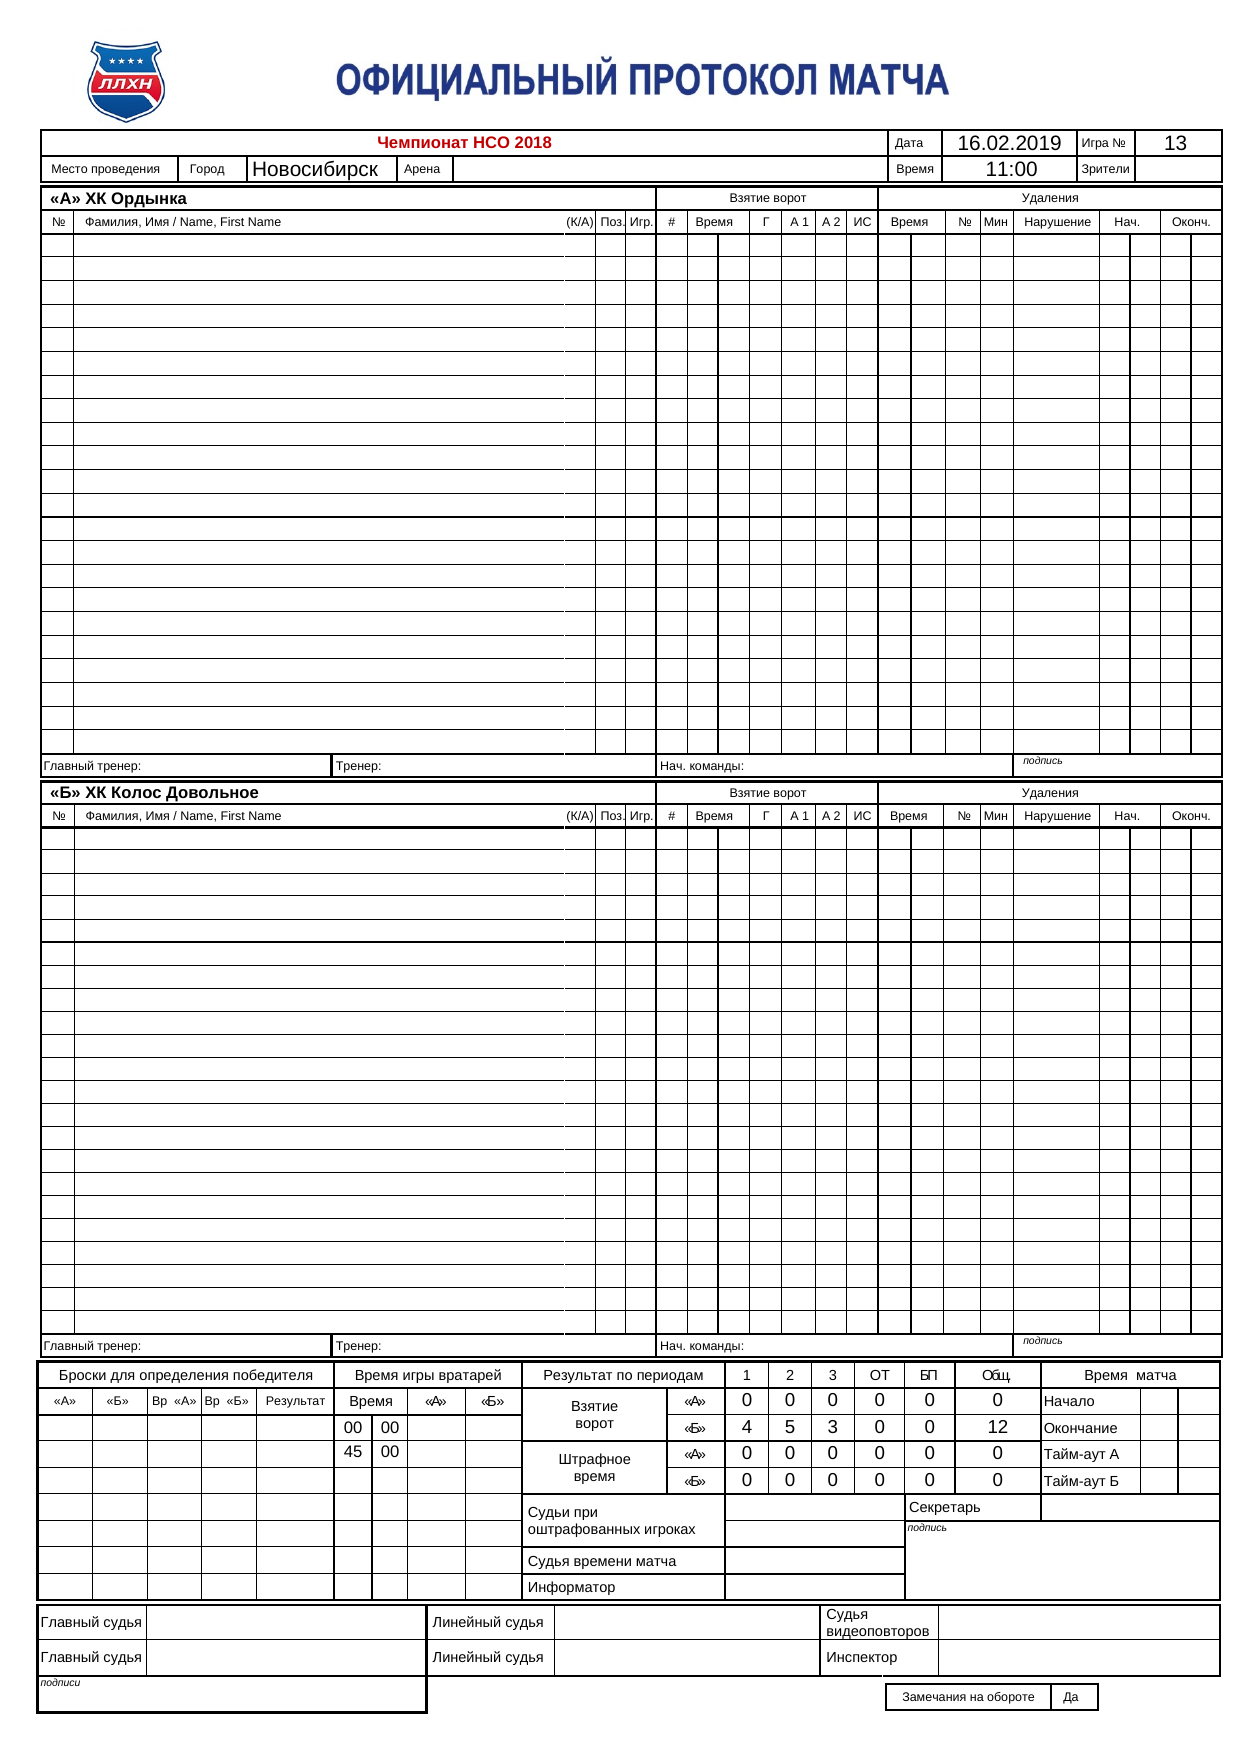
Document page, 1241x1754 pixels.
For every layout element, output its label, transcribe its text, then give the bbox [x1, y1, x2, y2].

table_cell [879, 376, 910, 398]
table_cell [847, 1242, 877, 1264]
table_cell [1100, 518, 1129, 540]
table_cell [565, 423, 595, 445]
table_cell [1131, 730, 1160, 753]
table_cell [408, 1547, 465, 1573]
table_cell [657, 1081, 687, 1103]
table_cell [1099, 1682, 1220, 1711]
table_cell [688, 565, 717, 587]
table_cell [466, 1574, 521, 1599]
table_cell № [944, 805, 980, 826]
table_cell [373, 1521, 407, 1546]
table_cell [1131, 1173, 1160, 1195]
table_cell [1141, 1441, 1177, 1467]
table_cell [912, 376, 945, 398]
table_cell [596, 352, 625, 374]
table_cell [1131, 305, 1160, 327]
table_cell [782, 541, 815, 564]
table_cell [944, 1311, 980, 1333]
table_cell [946, 683, 980, 706]
table_cell [981, 1058, 1013, 1079]
table_cell подпись [906, 1522, 1219, 1599]
table_cell [1131, 470, 1160, 493]
table_cell [657, 1150, 687, 1172]
table_cell [1014, 829, 1099, 849]
table_cell [148, 1547, 201, 1573]
table_cell [1161, 257, 1190, 280]
table_cell [912, 328, 945, 351]
table_cell [879, 588, 910, 611]
table_cell [688, 1127, 717, 1149]
table_header «А» ХК Ордынка [42, 188, 655, 209]
table_cell [944, 1219, 980, 1241]
table_cell [1014, 257, 1099, 280]
table_cell [912, 305, 945, 327]
table_cell [719, 1288, 749, 1310]
table_cell Нач. команды: [657, 1335, 1012, 1356]
table_cell [1100, 1311, 1129, 1333]
table_cell [688, 1311, 717, 1333]
table_cell [74, 541, 564, 564]
table_cell [719, 920, 749, 941]
table_cell [879, 966, 910, 987]
table_cell [944, 1012, 980, 1033]
table_cell [688, 1219, 717, 1241]
table_cell [944, 1150, 980, 1172]
table_cell [408, 1521, 465, 1546]
table_cell [257, 1547, 333, 1573]
table_cell [912, 1127, 943, 1149]
table_cell [39, 1494, 92, 1520]
table_cell [1014, 305, 1099, 327]
table_cell [750, 1265, 781, 1287]
table_cell [596, 399, 625, 422]
table_cell [981, 896, 1013, 918]
table_cell [719, 1173, 749, 1195]
table_cell [688, 1035, 717, 1057]
table_cell [879, 1196, 910, 1218]
table_cell [912, 943, 943, 964]
table_cell [719, 1035, 749, 1057]
table_cell [466, 1416, 521, 1440]
table_cell [657, 966, 687, 987]
table_cell [912, 257, 945, 280]
table_cell [626, 1219, 655, 1241]
table_cell [688, 1081, 717, 1103]
table_cell [1014, 518, 1099, 540]
table_cell [816, 989, 846, 1011]
table_cell [42, 588, 73, 611]
table_cell [657, 636, 687, 658]
table_cell [626, 1012, 655, 1033]
table_cell [944, 1035, 980, 1057]
table_cell [750, 494, 781, 516]
table_cell [1161, 1242, 1190, 1264]
table_cell Главный судья [39, 1640, 146, 1675]
table_cell [719, 730, 749, 753]
table_header 3 [812, 1363, 854, 1387]
table_cell [657, 518, 687, 540]
table_cell [657, 446, 687, 469]
table_cell [657, 874, 687, 895]
picture [5, 28, 1179, 129]
table_cell [688, 328, 717, 351]
table_cell [74, 636, 564, 658]
table_cell [1014, 1012, 1099, 1033]
table_cell [879, 565, 910, 587]
table_cell [782, 1012, 815, 1033]
table_cell [42, 446, 73, 469]
table_cell [847, 943, 877, 964]
table_cell [596, 1127, 625, 1149]
table_cell [42, 1173, 74, 1195]
table_cell [688, 612, 717, 634]
table_cell Нач. [1100, 211, 1160, 233]
table_cell [879, 235, 910, 256]
table_cell [1179, 1441, 1219, 1467]
table_cell [1192, 920, 1221, 941]
table_cell [42, 659, 73, 682]
table_cell [782, 518, 815, 540]
table_cell [626, 352, 655, 374]
table_cell [944, 1173, 980, 1195]
table_header Время игры вратарей [335, 1363, 521, 1387]
table_cell [981, 565, 1013, 587]
table_cell Г [750, 805, 781, 826]
table_cell [944, 1265, 980, 1287]
table_cell [202, 1468, 256, 1493]
table_cell [93, 1547, 147, 1573]
table_cell [626, 943, 655, 964]
table_cell подпись [1014, 1335, 1221, 1356]
table_cell [782, 943, 815, 964]
table_cell [688, 1058, 717, 1079]
table_cell [1161, 376, 1190, 398]
table_cell [816, 1150, 846, 1172]
table_cell [719, 612, 749, 634]
table_cell [816, 730, 846, 753]
table_cell [1100, 565, 1129, 587]
table_cell [1100, 423, 1129, 445]
table_cell Линейный судья [428, 1606, 554, 1639]
table_cell [39, 1441, 92, 1467]
table_header «Б» ХК Колос Довольное [42, 783, 655, 803]
table_cell [944, 829, 980, 849]
table_cell [148, 1574, 201, 1599]
table_cell [750, 1173, 781, 1195]
table_cell [981, 1035, 1013, 1057]
table_cell [1014, 1081, 1099, 1103]
table_cell [657, 423, 687, 445]
table_cell [39, 1521, 92, 1546]
table_cell [1100, 920, 1129, 941]
table_cell [335, 1521, 371, 1546]
table_cell [750, 541, 781, 564]
table_cell [565, 541, 595, 564]
table_cell [148, 1441, 201, 1467]
table_cell [626, 1196, 655, 1218]
table_cell [657, 376, 687, 398]
table_cell [565, 730, 595, 753]
table_cell [847, 612, 877, 634]
table_cell [257, 1494, 333, 1520]
table_cell [657, 943, 687, 964]
table_cell [847, 966, 877, 987]
table_cell [1131, 612, 1160, 634]
table_cell [719, 1196, 749, 1218]
table_cell [750, 446, 781, 469]
table_cell [879, 612, 910, 634]
table_cell Судья времени матча [523, 1548, 724, 1573]
table_cell [879, 446, 910, 469]
table_cell [816, 1173, 846, 1195]
table_cell [847, 829, 877, 849]
table_cell [565, 707, 595, 729]
table_cell [1100, 352, 1129, 374]
table_cell [782, 636, 815, 658]
table_cell [596, 1288, 625, 1310]
table_cell [981, 281, 1013, 303]
table_cell [912, 730, 945, 753]
table_cell Оконч. [1161, 211, 1221, 233]
table_cell [782, 1127, 815, 1149]
table_cell Нач. [1100, 805, 1160, 826]
table_cell Время [335, 1389, 407, 1413]
table_header 2 [769, 1363, 811, 1387]
table_cell [981, 850, 1013, 872]
table_cell [946, 352, 980, 374]
table_cell [816, 966, 846, 987]
table_cell [657, 612, 687, 634]
table_header Удаления [879, 783, 1221, 803]
table_cell 0 [726, 1442, 768, 1467]
table_cell [719, 257, 749, 280]
table_cell [1131, 281, 1160, 303]
table_cell [1161, 1127, 1190, 1149]
table_cell [719, 399, 749, 422]
table_cell [981, 659, 1013, 682]
table_cell [816, 829, 846, 849]
table_header 1 [726, 1363, 768, 1387]
table_cell [454, 157, 887, 181]
table_cell [1131, 896, 1160, 918]
table_cell [596, 920, 625, 941]
table_cell [626, 1127, 655, 1149]
table_cell [565, 612, 595, 634]
table_cell [626, 1104, 655, 1126]
table_cell [596, 707, 625, 729]
table_cell [847, 518, 877, 540]
table_cell [1100, 494, 1129, 516]
table_cell [626, 874, 655, 895]
table_cell [688, 1173, 717, 1195]
table_cell [879, 1058, 910, 1079]
table_cell [879, 328, 910, 351]
table_cell 0 [726, 1468, 768, 1493]
table_cell [657, 1311, 687, 1333]
table_cell [1131, 352, 1160, 374]
table_cell [847, 636, 877, 658]
table_cell [981, 305, 1013, 327]
table_cell [981, 1219, 1013, 1241]
table_cell [657, 989, 687, 1011]
table_cell [816, 1219, 846, 1241]
table_cell [782, 328, 815, 351]
table_cell [565, 829, 595, 849]
table_cell [626, 1265, 655, 1287]
table_cell [719, 376, 749, 398]
table_cell [816, 376, 846, 398]
table_cell [981, 1242, 1013, 1264]
table_cell [1192, 1173, 1221, 1195]
table_cell [1192, 943, 1221, 964]
table_cell [816, 541, 846, 564]
table_cell [1014, 1219, 1099, 1241]
table_cell [847, 423, 877, 445]
table_cell [688, 1288, 717, 1310]
table_cell [1161, 446, 1190, 469]
table_cell [688, 399, 717, 422]
table_cell Судья видеоповторов [821, 1606, 938, 1639]
table_cell [847, 989, 877, 1011]
table_cell Нарушение [1014, 211, 1099, 233]
table_cell 45 [335, 1441, 371, 1467]
table_cell [1192, 235, 1221, 256]
table_cell [912, 707, 945, 729]
table_cell [1192, 1288, 1221, 1310]
table_cell [1141, 1389, 1177, 1413]
table_cell [1100, 1288, 1129, 1310]
table_cell Фамилия, Имя / Name, First Name [75, 805, 565, 826]
table_cell [719, 352, 749, 374]
table_cell [688, 1150, 717, 1172]
table_cell [1161, 707, 1190, 729]
table_header Игра № [1078, 131, 1134, 155]
table_cell [719, 989, 749, 1011]
table_cell [657, 659, 687, 682]
table_cell [750, 850, 781, 872]
table_cell [946, 423, 980, 445]
table_cell «А» [668, 1442, 724, 1467]
table_cell Тренер: [333, 755, 655, 776]
table_cell [912, 966, 943, 987]
table_cell [847, 328, 877, 351]
table_cell [1192, 470, 1221, 493]
table_cell 0 [769, 1442, 811, 1467]
table_cell [847, 541, 877, 564]
table_cell [1014, 1127, 1099, 1149]
table_cell [946, 328, 980, 351]
table_cell [1100, 989, 1129, 1011]
table_cell [750, 423, 781, 445]
table_cell [847, 850, 877, 872]
table_cell [75, 1081, 564, 1103]
table_cell [944, 1104, 980, 1126]
table_cell [944, 943, 980, 964]
table_cell [1192, 565, 1221, 587]
table_cell Игр. [626, 805, 655, 826]
table_cell «Б» [668, 1468, 724, 1493]
table_cell [879, 683, 910, 706]
table_cell [75, 896, 564, 918]
table_cell Вр «А» [148, 1389, 201, 1413]
table_cell [596, 1242, 625, 1264]
table_cell [719, 305, 749, 327]
table_cell [1192, 1150, 1221, 1172]
table_cell [626, 966, 655, 987]
table_cell [565, 518, 595, 540]
table_cell [847, 376, 877, 398]
table_cell [750, 1219, 781, 1241]
table_cell [726, 1495, 904, 1520]
table_cell [879, 1150, 910, 1172]
table_cell [847, 1081, 877, 1103]
table_cell [202, 1574, 256, 1599]
table_cell [750, 707, 781, 729]
table_cell [408, 1416, 465, 1440]
table_cell [626, 376, 655, 398]
table_cell [42, 328, 73, 351]
table_cell [1131, 1150, 1160, 1172]
table_cell [596, 1150, 625, 1172]
table_cell [1131, 1058, 1160, 1079]
table_cell [816, 1196, 846, 1218]
table_cell [912, 1196, 943, 1218]
table_cell [1131, 518, 1160, 540]
table_cell [944, 1242, 980, 1264]
table_cell [657, 1173, 687, 1195]
table_cell [565, 588, 595, 611]
table_cell Главный тренер: [42, 1335, 330, 1356]
table_cell [596, 1311, 625, 1333]
table_cell [1192, 541, 1221, 564]
table_cell [879, 494, 910, 516]
table_cell [1100, 659, 1129, 682]
table_cell [1100, 1081, 1129, 1103]
table_cell [1161, 281, 1190, 303]
table_cell [93, 1468, 147, 1493]
table_cell [1014, 399, 1099, 422]
table_cell [1014, 1058, 1099, 1079]
table_cell [42, 1288, 74, 1310]
table_cell [565, 1058, 595, 1079]
table_cell [1161, 1058, 1190, 1079]
table_cell [726, 1548, 904, 1573]
table_cell [750, 659, 781, 682]
table_cell [596, 1012, 625, 1033]
table_cell [816, 1242, 846, 1264]
table_cell [1161, 518, 1190, 540]
table_cell [946, 446, 980, 469]
table_cell [1192, 518, 1221, 540]
table_cell [912, 1242, 943, 1264]
table_cell [1131, 1104, 1160, 1126]
table_cell [1014, 565, 1099, 587]
table_cell [1100, 1219, 1129, 1241]
table_cell [782, 612, 815, 634]
table_cell [1100, 1012, 1129, 1033]
table_cell [75, 1311, 564, 1333]
table_cell [750, 1196, 781, 1218]
table_cell [657, 1288, 687, 1310]
table_cell [816, 305, 846, 327]
table_cell [565, 1311, 595, 1333]
table_cell [1042, 1495, 1219, 1520]
table_cell [75, 850, 564, 872]
table_cell [912, 659, 945, 682]
table_cell Окончание [1042, 1415, 1140, 1440]
table_cell [688, 1104, 717, 1126]
table_cell [1014, 1288, 1099, 1310]
table_cell [1161, 1104, 1190, 1126]
table_cell [688, 588, 717, 611]
table_cell [42, 470, 73, 493]
table_cell [657, 1196, 687, 1218]
table_cell [719, 494, 749, 516]
table_cell [688, 281, 717, 303]
table_cell [1131, 446, 1160, 469]
table_cell [626, 446, 655, 469]
table_cell [719, 683, 749, 706]
table_cell [981, 1127, 1013, 1149]
table_header Да [1052, 1685, 1097, 1709]
table_cell [912, 470, 945, 493]
table_cell [1100, 1265, 1129, 1287]
table_cell [750, 1288, 781, 1310]
table_cell [1131, 588, 1160, 611]
table_cell [879, 1081, 910, 1103]
table_cell [879, 896, 910, 918]
table_cell Арена [398, 157, 452, 181]
table_cell [596, 423, 625, 445]
table_cell [981, 257, 1013, 280]
table_cell [688, 943, 717, 964]
table_cell Результат [257, 1389, 333, 1413]
table_cell [1161, 896, 1190, 918]
table_cell [879, 707, 910, 729]
table_cell [75, 1012, 564, 1033]
table_cell [373, 1574, 407, 1599]
table_cell [42, 305, 73, 327]
table_cell [596, 896, 625, 918]
table_cell [1192, 446, 1221, 469]
table_cell [626, 494, 655, 516]
table_cell [750, 376, 781, 398]
table_cell [1161, 1288, 1190, 1310]
table_cell [816, 896, 846, 918]
table_cell [1192, 683, 1221, 706]
table_cell [565, 257, 595, 280]
table_cell [946, 659, 980, 682]
table_cell [750, 1081, 781, 1103]
table_cell [565, 1288, 595, 1310]
table_cell [981, 730, 1013, 753]
table_cell [626, 850, 655, 872]
table_cell [74, 518, 564, 540]
table_cell [565, 1081, 595, 1103]
table_cell [847, 896, 877, 918]
table_cell [944, 896, 980, 918]
table_cell [1014, 943, 1099, 964]
table_cell [1161, 494, 1190, 516]
table_cell [657, 1265, 687, 1287]
table_cell Время [889, 157, 941, 181]
table_cell [782, 565, 815, 587]
table_cell [1136, 157, 1221, 181]
table_cell [879, 920, 910, 941]
table_cell [626, 730, 655, 753]
table_cell [688, 494, 717, 516]
table_cell [981, 829, 1013, 849]
table_cell [847, 683, 877, 706]
table_cell [257, 1521, 333, 1546]
table_cell [596, 235, 625, 256]
table_cell [879, 1012, 910, 1033]
table_cell [42, 730, 73, 753]
table_cell [657, 305, 687, 327]
table_cell Нарушение [1014, 805, 1099, 826]
table_cell Секретарь [906, 1495, 1040, 1520]
table_cell [74, 707, 564, 729]
table_cell [335, 1547, 371, 1573]
table_cell [1100, 257, 1129, 280]
table_cell [626, 328, 655, 351]
table_cell [879, 518, 910, 540]
table_cell [657, 1242, 687, 1264]
table_cell [75, 1150, 564, 1172]
table_cell [1131, 683, 1160, 706]
table_cell [1131, 874, 1160, 895]
table_cell [879, 281, 910, 303]
table_cell [912, 1150, 943, 1172]
table_cell [912, 1035, 943, 1057]
table_header 16.02.2019 [943, 131, 1076, 155]
table_cell [719, 850, 749, 872]
table_cell [719, 1127, 749, 1149]
table_cell [626, 565, 655, 587]
table_cell [981, 707, 1013, 729]
table_cell [1131, 423, 1160, 445]
table_cell [816, 636, 846, 658]
table_cell [912, 850, 943, 872]
table_cell Взятие ворот [523, 1389, 666, 1440]
table_cell [944, 1127, 980, 1149]
table_cell [1192, 1035, 1221, 1057]
table_cell [202, 1494, 256, 1520]
table_cell [879, 1288, 910, 1310]
table_cell [944, 989, 980, 1011]
table_cell [719, 423, 749, 445]
table_cell [1014, 636, 1099, 658]
table_cell [565, 850, 595, 872]
table_cell [981, 1012, 1013, 1033]
table_cell [750, 518, 781, 540]
table_cell [1100, 446, 1129, 469]
table_cell [1014, 588, 1099, 611]
table_cell [981, 1173, 1013, 1195]
table_cell [1014, 1150, 1099, 1172]
table_header Замечания на обороте [887, 1685, 1050, 1709]
table_cell [565, 683, 595, 706]
table_cell [1192, 1196, 1221, 1218]
table_cell [1161, 1035, 1190, 1057]
table_cell [750, 1104, 781, 1126]
table_cell [912, 829, 943, 849]
table_cell [946, 235, 980, 256]
table_cell [42, 1058, 74, 1079]
table_cell [565, 1012, 595, 1033]
table_cell [847, 1265, 877, 1287]
table_header Удаления [879, 188, 1221, 209]
table_cell [816, 281, 846, 303]
table_cell [816, 659, 846, 682]
table_cell Игр. [626, 211, 655, 233]
table_cell [912, 518, 945, 540]
table_cell [257, 1574, 333, 1599]
table_cell [202, 1416, 256, 1440]
table_cell [74, 446, 564, 469]
table_cell [1131, 920, 1160, 941]
table_cell [879, 636, 910, 658]
table_cell [879, 423, 910, 445]
table_cell [75, 1288, 564, 1310]
table_cell [946, 588, 980, 611]
table_cell [1014, 235, 1099, 256]
table_cell [816, 1127, 846, 1149]
table_cell [1014, 470, 1099, 493]
table_cell [912, 494, 945, 516]
table_cell [565, 376, 595, 398]
table_cell Мин [981, 211, 1013, 233]
table_cell [688, 920, 717, 941]
table_cell [719, 966, 749, 987]
table_cell [719, 1265, 749, 1287]
table_cell [847, 874, 877, 895]
table_cell [847, 1173, 877, 1195]
table_cell подпись [1014, 755, 1221, 776]
table_cell [879, 659, 910, 682]
table_cell [782, 257, 815, 280]
table_cell [782, 1196, 815, 1218]
table_cell [782, 352, 815, 374]
table_cell [847, 1288, 877, 1310]
table_cell [782, 683, 815, 706]
table_cell [74, 565, 564, 587]
table_cell [782, 966, 815, 987]
table_cell [1100, 541, 1129, 564]
table_cell [946, 305, 980, 327]
table_cell Время [688, 805, 749, 826]
table_cell [565, 920, 595, 941]
table_cell [1192, 281, 1221, 303]
table_cell [596, 943, 625, 964]
table_cell [750, 399, 781, 422]
table_cell [408, 1494, 465, 1520]
table_cell [1131, 1265, 1160, 1287]
table_cell [719, 659, 749, 682]
table_cell [626, 470, 655, 493]
table_cell [879, 850, 910, 872]
table_cell [565, 1035, 595, 1057]
table_cell [1192, 423, 1221, 445]
table_cell [912, 920, 943, 941]
table_cell [626, 305, 655, 327]
table_cell [847, 305, 877, 327]
table_cell [42, 399, 73, 422]
table_cell [750, 730, 781, 753]
table_cell [1192, 494, 1221, 516]
table_cell [912, 281, 945, 303]
table_cell [657, 1104, 687, 1126]
table_cell [939, 1606, 1219, 1639]
table_cell [750, 588, 781, 611]
table_cell [719, 829, 749, 849]
table_cell [565, 1173, 595, 1195]
table_cell [596, 1173, 625, 1195]
table_cell [816, 588, 846, 611]
table_cell [74, 399, 564, 422]
table_cell [750, 1058, 781, 1079]
table_cell А 1 [782, 805, 815, 826]
table_cell [688, 683, 717, 706]
table_cell [1014, 1173, 1099, 1195]
table_cell Нач. команды: [657, 755, 1012, 776]
table_cell [596, 612, 625, 634]
table_cell [373, 1494, 407, 1520]
table_cell [879, 943, 910, 964]
table_cell [1161, 235, 1190, 256]
table_cell [596, 730, 625, 753]
table_cell Время [879, 211, 945, 233]
table_cell [565, 989, 595, 1011]
table_cell [981, 399, 1013, 422]
table_cell Главный тренер: [42, 755, 330, 776]
table_cell [626, 235, 655, 256]
table_cell [596, 470, 625, 493]
table_cell [1100, 1150, 1129, 1172]
table_cell [1100, 612, 1129, 634]
table_cell [1192, 1265, 1221, 1287]
table_cell [688, 659, 717, 682]
table_cell [946, 281, 980, 303]
table_cell [1014, 1265, 1099, 1287]
table_cell [847, 659, 877, 682]
table_cell [1131, 1127, 1160, 1149]
table_cell [782, 1242, 815, 1264]
table_cell [688, 352, 717, 374]
table_cell [565, 235, 595, 256]
table_cell [719, 281, 749, 303]
table_cell [74, 235, 564, 256]
table_cell [1131, 541, 1160, 564]
table_cell [596, 494, 625, 516]
table_cell [912, 235, 945, 256]
table_cell [1192, 1081, 1221, 1103]
table_cell [719, 541, 749, 564]
table_cell [946, 494, 980, 516]
table_cell 0 [855, 1415, 904, 1440]
table_cell [1161, 989, 1190, 1011]
table_cell [147, 1640, 425, 1675]
table_cell [75, 943, 564, 964]
table_cell [626, 612, 655, 634]
table_cell [688, 707, 717, 729]
table_cell [1161, 1196, 1190, 1218]
table_cell [1161, 423, 1190, 445]
table_cell [1014, 896, 1099, 918]
table_cell [688, 896, 717, 918]
table_cell Тайм-аут Б [1042, 1468, 1140, 1493]
table_cell [93, 1494, 147, 1520]
table_cell [42, 989, 74, 1011]
table_cell Оконч. [1161, 805, 1221, 826]
table_cell [74, 423, 564, 445]
table_cell № [42, 211, 73, 233]
table_cell [42, 281, 73, 303]
table_cell Мин [981, 805, 1013, 826]
table_cell [596, 683, 625, 706]
table_cell [626, 1288, 655, 1310]
table_cell [555, 1640, 819, 1675]
table_cell [816, 494, 846, 516]
table_cell [1100, 1035, 1129, 1057]
table_cell [750, 920, 781, 941]
table_cell [657, 1219, 687, 1241]
table_cell [657, 829, 687, 849]
table_cell А 2 [816, 805, 846, 826]
table_cell [565, 352, 595, 374]
table_cell [565, 565, 595, 587]
table_cell [657, 1058, 687, 1079]
table_cell подписи [39, 1677, 425, 1711]
table_cell [782, 399, 815, 422]
table_cell [688, 850, 717, 872]
table_cell [596, 989, 625, 1011]
table_cell [42, 896, 74, 918]
table_cell [1014, 707, 1099, 729]
table_cell [782, 1058, 815, 1079]
table_cell [42, 423, 73, 445]
table_cell [782, 989, 815, 1011]
table_cell (К/А) [565, 211, 595, 233]
table_cell [981, 683, 1013, 706]
table_cell [1192, 966, 1221, 987]
table_cell Город [179, 157, 246, 181]
table_cell [944, 920, 980, 941]
table_cell [1161, 612, 1190, 634]
table_cell [816, 874, 846, 895]
table_cell [1161, 1012, 1190, 1033]
table_cell [42, 518, 73, 540]
table_cell Тренер: [333, 1335, 655, 1356]
table_cell [847, 352, 877, 374]
table_cell [42, 1219, 74, 1241]
table_cell 5 [769, 1415, 811, 1440]
table_cell [626, 707, 655, 729]
table_cell [74, 281, 564, 303]
table_cell [565, 1104, 595, 1126]
table_cell [750, 636, 781, 658]
table_cell [565, 328, 595, 351]
table_cell [75, 1219, 564, 1241]
table_cell 0 [855, 1442, 904, 1467]
table_cell [42, 636, 73, 658]
table_cell [981, 612, 1013, 634]
table_cell [1014, 850, 1099, 872]
table_cell [946, 399, 980, 422]
table_cell [1141, 1415, 1177, 1440]
table_cell [981, 636, 1013, 658]
table_cell [1161, 1219, 1190, 1241]
table_cell [750, 257, 781, 280]
table_cell [782, 896, 815, 918]
table_cell [596, 636, 625, 658]
table_cell [719, 1219, 749, 1241]
table_cell Время [688, 211, 749, 233]
table_cell [626, 1081, 655, 1103]
table_cell [75, 1265, 564, 1287]
table_cell [1161, 1311, 1190, 1333]
table_cell [912, 1219, 943, 1241]
table_cell [1100, 896, 1129, 918]
table_cell [912, 446, 945, 469]
table_cell [688, 829, 717, 849]
table_cell [782, 850, 815, 872]
table_cell [74, 328, 564, 351]
table_cell [782, 446, 815, 469]
table_cell [816, 1012, 846, 1033]
table_cell [565, 1219, 595, 1241]
table_cell [657, 896, 687, 918]
table_cell [879, 1242, 910, 1264]
table_cell [782, 305, 815, 327]
table_cell [750, 1012, 781, 1033]
table_cell [847, 1196, 877, 1218]
table_cell [565, 1242, 595, 1264]
table_cell [42, 707, 73, 729]
table_cell [626, 989, 655, 1011]
table_header БП [905, 1363, 954, 1387]
table_cell [1192, 874, 1221, 895]
table_cell [657, 920, 687, 941]
table_cell [657, 850, 687, 872]
table_cell [912, 565, 945, 587]
table_cell [816, 399, 846, 422]
table_cell [981, 966, 1013, 987]
table_cell Г [750, 211, 781, 233]
table_cell [626, 1058, 655, 1079]
table_cell [1100, 943, 1129, 964]
table_cell [657, 1127, 687, 1149]
table_cell [782, 281, 815, 303]
table_cell [750, 1127, 781, 1149]
table_cell [981, 1265, 1013, 1287]
table_cell [688, 989, 717, 1011]
table_cell [42, 541, 73, 564]
table_cell [1014, 352, 1099, 374]
table_cell [719, 565, 749, 587]
table_cell [626, 541, 655, 564]
table_cell [565, 943, 595, 964]
table_cell [912, 541, 945, 564]
table_cell [657, 683, 687, 706]
table_cell [688, 966, 717, 987]
table_cell [939, 1640, 1219, 1675]
table_cell [912, 423, 945, 445]
table_cell Главный судья [39, 1606, 146, 1639]
table_cell [1100, 730, 1129, 753]
table_cell [750, 874, 781, 895]
table_cell [879, 1265, 910, 1287]
table_cell [1131, 989, 1160, 1011]
table_cell [782, 470, 815, 493]
table_cell [42, 1265, 74, 1287]
table_cell [719, 235, 749, 256]
table_cell 0 [812, 1389, 854, 1413]
table_cell [1161, 659, 1190, 682]
table_cell [1014, 659, 1099, 682]
table_cell [750, 1242, 781, 1264]
table_cell 0 [855, 1468, 904, 1493]
table_cell [657, 707, 687, 729]
table_cell [719, 636, 749, 658]
table_cell [1100, 588, 1129, 611]
table_cell [74, 683, 564, 706]
table_cell «Б» [93, 1389, 147, 1413]
table_cell [726, 1575, 904, 1599]
table_cell [1014, 328, 1099, 351]
table_cell [657, 565, 687, 587]
table_cell [946, 541, 980, 564]
table_cell [335, 1574, 371, 1599]
table_cell [148, 1468, 201, 1493]
table_cell [565, 446, 595, 469]
table_cell [42, 235, 73, 256]
table_cell [782, 1311, 815, 1333]
table_cell [847, 281, 877, 303]
table_cell [626, 829, 655, 849]
table_cell [946, 470, 980, 493]
table_cell [1131, 1035, 1160, 1057]
table_cell [782, 1150, 815, 1172]
table_cell [1100, 829, 1129, 849]
table_cell 0 [726, 1389, 768, 1413]
table_cell [74, 612, 564, 634]
table_cell [688, 541, 717, 564]
table_cell [816, 920, 846, 941]
table_cell [782, 1104, 815, 1126]
table_cell [782, 1035, 815, 1057]
table_cell [626, 257, 655, 280]
table_cell [148, 1521, 201, 1546]
table_cell [912, 1311, 943, 1333]
table_cell [42, 565, 73, 587]
table_cell [688, 470, 717, 493]
table_cell [626, 636, 655, 658]
table_cell 11:00 [943, 157, 1076, 181]
table_cell [565, 305, 595, 327]
table_cell «А» [408, 1389, 465, 1413]
table_cell [1100, 874, 1129, 895]
table_cell [75, 966, 564, 987]
table_cell [719, 588, 749, 611]
table_header Броски для определения победителя [39, 1363, 333, 1387]
table_cell [1014, 376, 1099, 398]
table_cell [981, 920, 1013, 941]
table_cell [596, 328, 625, 351]
table_cell [335, 1468, 371, 1493]
table_cell [74, 494, 564, 516]
table_cell [565, 1265, 595, 1287]
table_cell [1179, 1468, 1219, 1493]
table_cell [596, 1104, 625, 1126]
table_cell [657, 352, 687, 374]
table_cell [879, 470, 910, 493]
table_cell [596, 1035, 625, 1057]
table_cell [944, 1058, 980, 1079]
table_cell 0 [905, 1389, 954, 1413]
table_cell [719, 896, 749, 918]
table_cell [879, 541, 910, 564]
table_header Взятие ворот [657, 783, 877, 803]
table_cell [688, 446, 717, 469]
table_cell [565, 636, 595, 658]
table_cell 0 [905, 1442, 954, 1467]
table_cell [688, 1242, 717, 1264]
table_cell [981, 494, 1013, 516]
table_cell [912, 1288, 943, 1310]
table_cell [912, 1265, 943, 1287]
table_cell [565, 494, 595, 516]
table_cell [879, 1127, 910, 1149]
table_cell [596, 541, 625, 564]
table_cell [1100, 636, 1129, 658]
table_cell [847, 1127, 877, 1149]
table_cell [912, 1104, 943, 1126]
table_cell [93, 1441, 147, 1467]
table_cell [1014, 541, 1099, 564]
table_cell [946, 257, 980, 280]
table_cell [816, 565, 846, 587]
table_cell [565, 470, 595, 493]
table_cell [596, 829, 625, 849]
table_cell [42, 829, 74, 849]
table_cell [1014, 1104, 1099, 1126]
table_cell [257, 1468, 333, 1493]
table_cell [1161, 305, 1190, 327]
table_cell [946, 612, 980, 634]
table_header Дата [889, 131, 941, 155]
table_header 13 [1136, 131, 1221, 155]
table_cell [816, 1035, 846, 1057]
table_cell [981, 470, 1013, 493]
table_cell [750, 612, 781, 634]
table_cell [782, 659, 815, 682]
table_cell [782, 707, 815, 729]
table_cell [912, 683, 945, 706]
table_cell [42, 376, 73, 398]
table_cell [1131, 257, 1160, 280]
table_cell [981, 1196, 1013, 1218]
table_cell [946, 707, 980, 729]
table_cell [750, 896, 781, 918]
table_cell [981, 989, 1013, 1011]
table_cell [1014, 494, 1099, 516]
table_cell [1131, 850, 1160, 872]
table_cell [816, 423, 846, 445]
table_cell [1192, 612, 1221, 634]
table_header Общ. [956, 1363, 1040, 1387]
table_cell [782, 376, 815, 398]
table_cell [847, 1311, 877, 1333]
table_cell [1192, 896, 1221, 918]
table_cell [946, 636, 980, 658]
table_cell [1014, 446, 1099, 469]
table_cell [1131, 1311, 1160, 1333]
table_cell [148, 1494, 201, 1520]
table_cell [816, 257, 846, 280]
table_cell [1192, 588, 1221, 611]
table_cell [1192, 1311, 1221, 1333]
table_cell [1131, 1242, 1160, 1264]
table_cell [782, 1219, 815, 1241]
table_cell [42, 494, 73, 516]
table_cell [750, 235, 781, 256]
table_cell [719, 943, 749, 964]
table_cell [42, 1127, 74, 1149]
table_cell [912, 588, 945, 611]
table_cell [981, 376, 1013, 398]
table_cell [750, 565, 781, 587]
table_cell [1100, 1127, 1129, 1149]
table_header Чемпионат НСО 2018 [42, 131, 887, 155]
table_cell [879, 257, 910, 280]
table_cell [1161, 1265, 1190, 1287]
table_cell [596, 446, 625, 469]
table_cell [981, 423, 1013, 445]
table_cell [912, 612, 945, 634]
table_cell 0 [812, 1442, 854, 1467]
table_cell Фамилия, Имя / Name, First Name [74, 211, 565, 233]
table_header Время матча [1042, 1363, 1219, 1387]
table_cell 0 [769, 1468, 811, 1493]
table_cell [912, 1173, 943, 1195]
table_cell [981, 943, 1013, 964]
table_cell [782, 1288, 815, 1310]
table_cell [782, 588, 815, 611]
table_cell [750, 305, 781, 327]
table_cell [596, 659, 625, 682]
table_cell [750, 328, 781, 351]
table_cell [1192, 989, 1221, 1011]
table_cell 4 [726, 1415, 768, 1440]
table_cell [847, 1012, 877, 1033]
table_cell [1161, 328, 1190, 351]
table_cell [1100, 850, 1129, 872]
table_cell [147, 1606, 425, 1639]
table_cell [626, 1311, 655, 1333]
table_cell [202, 1521, 256, 1546]
table_cell [1131, 494, 1160, 516]
table_cell [688, 730, 717, 753]
table_cell [75, 1104, 564, 1126]
table_cell [1014, 612, 1099, 634]
table_cell [782, 235, 815, 256]
table_cell ИС [847, 805, 877, 826]
table_cell [719, 470, 749, 493]
table_cell 0 [956, 1442, 1040, 1467]
table_cell [750, 1150, 781, 1172]
table_cell [816, 328, 846, 351]
table_cell [1192, 257, 1221, 280]
table_cell [981, 518, 1013, 540]
table_cell [1131, 328, 1160, 351]
table_cell [912, 1058, 943, 1079]
table_cell [626, 1150, 655, 1172]
table_cell [944, 1196, 980, 1218]
table_cell [883, 1677, 1220, 1681]
table_cell [879, 1219, 910, 1241]
table_cell [596, 1058, 625, 1079]
table_cell [657, 470, 687, 493]
table_cell [596, 588, 625, 611]
table_cell [1161, 730, 1190, 753]
table_cell [750, 352, 781, 374]
table_cell [626, 683, 655, 706]
table_cell [1100, 1196, 1129, 1218]
table_cell [816, 518, 846, 540]
table_cell [847, 588, 877, 611]
table_cell [719, 1104, 749, 1126]
table_cell Поз. [596, 211, 625, 233]
table_cell [912, 1081, 943, 1103]
table_cell [1192, 636, 1221, 658]
table_cell [657, 494, 687, 516]
table_cell [596, 850, 625, 872]
table_cell [565, 659, 595, 682]
table_cell [74, 659, 564, 682]
table_cell [408, 1574, 465, 1599]
table_cell Судьи при оштрафованных игроках [523, 1495, 724, 1546]
table_cell [1100, 376, 1129, 398]
table_cell [74, 470, 564, 493]
table_cell [1161, 1173, 1190, 1195]
table_cell [42, 1035, 74, 1057]
table_cell [657, 588, 687, 611]
table_cell [1100, 305, 1129, 327]
table_cell [42, 1012, 74, 1033]
table_cell [596, 1081, 625, 1103]
table_cell [1014, 1311, 1099, 1333]
table_cell [657, 235, 687, 256]
table_cell [1161, 850, 1190, 872]
table_cell 0 [769, 1389, 811, 1413]
table_cell 00 [335, 1416, 371, 1440]
table_cell [879, 1311, 910, 1333]
table_cell [782, 829, 815, 849]
table_cell [74, 588, 564, 611]
table_cell [408, 1468, 465, 1493]
table_cell [596, 1196, 625, 1218]
table_cell [1014, 730, 1099, 753]
table_cell [42, 920, 74, 941]
table_cell 0 [812, 1468, 854, 1493]
table_cell [657, 730, 687, 753]
table_cell [847, 730, 877, 753]
table_cell [657, 399, 687, 422]
table_cell Место проведения [42, 157, 177, 181]
table_cell «А» [39, 1389, 92, 1413]
table_cell [879, 352, 910, 374]
table_cell [1161, 1150, 1190, 1172]
table_cell [257, 1416, 333, 1440]
table_cell [719, 1150, 749, 1172]
table_cell [981, 352, 1013, 374]
table_cell [688, 1012, 717, 1033]
table_cell [626, 423, 655, 445]
table_cell [1161, 920, 1190, 941]
table_cell [626, 1035, 655, 1057]
table_cell [879, 829, 910, 849]
table_cell [408, 1441, 465, 1467]
table_cell [1161, 470, 1190, 493]
table_cell [1192, 352, 1221, 374]
table_cell [39, 1547, 92, 1573]
table_cell [1014, 1035, 1099, 1057]
table_cell 0 [905, 1468, 954, 1493]
table_cell [596, 376, 625, 398]
table_cell [816, 1058, 846, 1079]
table_cell «А» [668, 1389, 724, 1413]
table_cell (К/А) [565, 805, 595, 826]
table_cell [1192, 1242, 1221, 1264]
table_cell [596, 1265, 625, 1287]
table_cell [42, 352, 73, 374]
table_cell [782, 874, 815, 895]
table_cell [626, 399, 655, 422]
table_cell [1014, 1242, 1099, 1264]
table_cell # [657, 805, 687, 826]
table_cell [1192, 376, 1221, 398]
table_cell [1192, 399, 1221, 422]
table_cell [816, 612, 846, 634]
table_cell [42, 874, 74, 895]
table_cell [335, 1494, 371, 1520]
table_cell [565, 896, 595, 918]
table_cell [847, 235, 877, 256]
table_cell [1100, 1058, 1129, 1079]
table_cell [1192, 850, 1221, 872]
table_cell [944, 1288, 980, 1310]
table_cell [726, 1521, 904, 1546]
table_cell [202, 1547, 256, 1573]
table_cell [816, 235, 846, 256]
table_cell [1131, 1196, 1160, 1218]
table_cell [688, 376, 717, 398]
table_cell [847, 399, 877, 422]
table_cell [1100, 1104, 1129, 1126]
table_cell [1131, 235, 1160, 256]
table_cell [816, 943, 846, 964]
table_cell № [946, 211, 980, 233]
table_cell [1100, 399, 1129, 422]
table_header ОТ [855, 1363, 904, 1387]
table_cell [782, 920, 815, 941]
table_cell [626, 659, 655, 682]
table_cell [688, 1265, 717, 1287]
table_cell [565, 1196, 595, 1218]
table_cell [1131, 1288, 1160, 1310]
table_cell [1100, 328, 1129, 351]
table_cell [688, 636, 717, 658]
table_cell [750, 470, 781, 493]
table_cell 12 [956, 1415, 1040, 1440]
table_cell [719, 446, 749, 469]
table_cell [1192, 328, 1221, 351]
table_cell [782, 494, 815, 516]
table_cell [42, 257, 73, 280]
table_cell [750, 1035, 781, 1057]
table_cell [1161, 352, 1190, 374]
table_cell [1014, 874, 1099, 895]
table_cell [596, 1219, 625, 1241]
table_cell [750, 281, 781, 303]
table_cell [42, 683, 73, 706]
table_cell [879, 730, 910, 753]
table_cell [596, 257, 625, 280]
table_cell [626, 588, 655, 611]
table_cell [981, 588, 1013, 611]
table_cell [1161, 966, 1190, 987]
table_cell [1192, 1104, 1221, 1126]
table_cell [565, 1127, 595, 1149]
table_cell [626, 1242, 655, 1264]
table_cell [42, 1104, 74, 1126]
table_cell [912, 636, 945, 658]
table_cell Штрафное время [523, 1442, 666, 1493]
table_cell [1131, 636, 1160, 658]
table_cell [1100, 281, 1129, 303]
table_cell [42, 1081, 74, 1103]
table_cell [1014, 966, 1099, 987]
table_cell [750, 989, 781, 1011]
table_cell 00 [373, 1416, 407, 1440]
table_cell 0 [905, 1415, 954, 1440]
table_cell Поз. [596, 805, 625, 826]
table_cell [1131, 943, 1160, 964]
table_cell [42, 1196, 74, 1218]
table_cell [75, 874, 564, 895]
table_cell [782, 730, 815, 753]
table_cell [466, 1547, 521, 1573]
table_cell [879, 1173, 910, 1195]
table_cell [42, 850, 74, 872]
table_cell [816, 352, 846, 374]
table_cell [879, 305, 910, 327]
table_cell [39, 1468, 92, 1493]
table_cell ИС [847, 211, 877, 233]
table_cell [39, 1574, 92, 1599]
table_cell [847, 1104, 877, 1126]
table_cell [719, 328, 749, 351]
table_cell [816, 707, 846, 729]
table_cell [74, 730, 564, 753]
table_cell [816, 1104, 846, 1126]
table_cell [657, 257, 687, 280]
table_cell [981, 541, 1013, 564]
table_cell [626, 896, 655, 918]
table_cell [1014, 683, 1099, 706]
table_cell [719, 1058, 749, 1079]
table_cell [847, 470, 877, 493]
table_cell [75, 829, 564, 849]
table_cell [1014, 989, 1099, 1011]
table_cell [981, 1104, 1013, 1126]
table_cell [750, 966, 781, 987]
table_cell [1100, 235, 1129, 256]
table_cell [93, 1521, 147, 1546]
table_cell [719, 1081, 749, 1103]
table_cell [555, 1606, 819, 1639]
table_cell [1161, 943, 1190, 964]
table_cell [565, 966, 595, 987]
table_cell [912, 352, 945, 374]
table_cell [750, 1311, 781, 1333]
table_cell [626, 1173, 655, 1195]
table_cell «Б» [668, 1415, 724, 1440]
table_cell [879, 1104, 910, 1126]
table_cell [1100, 707, 1129, 729]
table_cell [1161, 874, 1190, 895]
table_cell [657, 328, 687, 351]
table_cell [596, 518, 625, 540]
table_cell [1192, 1219, 1221, 1241]
table_cell [466, 1468, 521, 1493]
table_cell [946, 518, 980, 540]
table_cell А 2 [816, 211, 846, 233]
table_cell [1179, 1389, 1219, 1413]
table_cell [148, 1416, 201, 1440]
table_cell [750, 829, 781, 849]
table_cell [719, 518, 749, 540]
table_cell [782, 1265, 815, 1287]
table_cell [719, 1012, 749, 1033]
table_cell [657, 541, 687, 564]
table_cell [719, 707, 749, 729]
table_cell [912, 874, 943, 895]
table_cell [816, 1311, 846, 1333]
table_cell [912, 896, 943, 918]
table_cell [1131, 1081, 1160, 1103]
table_cell [1131, 829, 1160, 849]
table_cell [466, 1521, 521, 1546]
table_cell [879, 399, 910, 422]
table_cell [1131, 565, 1160, 587]
table_header Результат по периодам [523, 1363, 724, 1387]
table_cell Новосибирск [248, 157, 396, 181]
table_cell [847, 707, 877, 729]
table_cell [688, 305, 717, 327]
table_cell [1014, 281, 1099, 303]
table_cell [1192, 1058, 1221, 1079]
table_cell [912, 399, 945, 422]
table_cell [912, 989, 943, 1011]
table_cell [1131, 399, 1160, 422]
table_cell [816, 683, 846, 706]
table_cell [1100, 1242, 1129, 1264]
table_cell [719, 1242, 749, 1264]
table_cell [93, 1416, 147, 1440]
table_cell [981, 1081, 1013, 1103]
table_cell [202, 1441, 256, 1467]
table_cell Время [879, 805, 943, 826]
table_cell [42, 966, 74, 987]
table_cell [1141, 1468, 1177, 1493]
table_cell [596, 874, 625, 895]
table_cell [816, 850, 846, 872]
table_cell [879, 874, 910, 895]
table_cell [1192, 659, 1221, 682]
table_cell [1192, 829, 1221, 849]
table_cell [74, 376, 564, 398]
table_cell [42, 612, 73, 634]
table_cell [1161, 829, 1190, 849]
table_cell Тайм-аут А [1042, 1441, 1140, 1467]
table_cell [847, 1035, 877, 1057]
table_cell [981, 1311, 1013, 1333]
table_cell [750, 943, 781, 964]
table_cell [847, 565, 877, 587]
table_cell [626, 518, 655, 540]
table_cell [688, 1196, 717, 1218]
table_cell [257, 1441, 333, 1467]
table_cell [466, 1441, 521, 1467]
table_cell [944, 850, 980, 872]
table_cell [944, 1081, 980, 1103]
table_cell [981, 1150, 1013, 1172]
table_header Взятие ворот [657, 188, 877, 209]
table_cell [657, 1035, 687, 1057]
table_cell Инспектор [821, 1640, 938, 1675]
table_cell [657, 281, 687, 303]
table_cell [1014, 423, 1099, 445]
table_cell [1131, 1219, 1160, 1241]
table_cell # [657, 211, 687, 233]
table_cell [75, 920, 564, 941]
table_cell № [42, 805, 74, 826]
table_cell [782, 1173, 815, 1195]
table_cell [688, 235, 717, 256]
table_cell [879, 1035, 910, 1057]
table_cell А 1 [782, 211, 815, 233]
table_cell [466, 1494, 521, 1520]
table_cell [981, 328, 1013, 351]
table_cell [816, 446, 846, 469]
table_cell [847, 1219, 877, 1241]
table_cell [1161, 683, 1190, 706]
table_cell [688, 257, 717, 280]
table_cell Начало [1042, 1389, 1140, 1413]
table_cell [847, 494, 877, 516]
table_cell [1161, 1081, 1190, 1103]
table_cell [75, 1127, 564, 1149]
table_cell [75, 1196, 564, 1218]
table_cell [1192, 707, 1221, 729]
table_cell 3 [812, 1415, 854, 1440]
table_cell [1100, 683, 1129, 706]
table_cell [565, 399, 595, 422]
table_cell [565, 1150, 595, 1172]
table_cell 0 [956, 1468, 1040, 1493]
table_cell [1192, 1127, 1221, 1149]
table_cell [74, 305, 564, 327]
table_cell [1161, 541, 1190, 564]
table_cell [981, 235, 1013, 256]
table_cell [42, 1150, 74, 1172]
table_cell [688, 874, 717, 895]
table_cell [1131, 376, 1160, 398]
table_cell [879, 989, 910, 1011]
table_cell [1192, 1012, 1221, 1033]
table_cell [42, 1311, 74, 1333]
table_cell [847, 257, 877, 280]
table_cell [719, 1311, 749, 1333]
table_cell [74, 352, 564, 374]
table_cell Линейный судья [428, 1640, 554, 1675]
table_cell [75, 1242, 564, 1264]
table_cell [946, 730, 980, 753]
table_cell [719, 874, 749, 895]
table_cell [816, 1288, 846, 1310]
table_cell [42, 1242, 74, 1264]
table_cell «Б » [466, 1389, 521, 1413]
table_cell [75, 1173, 564, 1195]
table_cell Вр «Б» [202, 1389, 256, 1413]
table_cell [626, 281, 655, 303]
table_cell [596, 281, 625, 303]
table_cell [782, 423, 815, 445]
table_cell [847, 446, 877, 469]
table_cell [1131, 966, 1160, 987]
table_cell [373, 1547, 407, 1573]
table_cell [1100, 966, 1129, 987]
table_cell 00 [373, 1441, 407, 1467]
table_cell Зрители [1078, 157, 1134, 181]
table_cell [944, 874, 980, 895]
table_cell [1100, 470, 1129, 493]
table_cell [1192, 305, 1221, 327]
table_cell [1179, 1415, 1219, 1440]
table_cell [944, 966, 980, 987]
table_cell [688, 423, 717, 445]
table_cell [1131, 1012, 1160, 1033]
table_cell [596, 305, 625, 327]
table_cell [1161, 399, 1190, 422]
table_cell [981, 874, 1013, 895]
table_cell [782, 1081, 815, 1103]
table_cell [1192, 730, 1221, 753]
table_cell [981, 1288, 1013, 1310]
table_cell [596, 966, 625, 987]
table_cell [816, 470, 846, 493]
table_cell [657, 1012, 687, 1033]
table_cell [626, 920, 655, 941]
table_cell [1014, 920, 1099, 941]
table_cell [373, 1468, 407, 1493]
table_cell [816, 1265, 846, 1287]
table_cell [1014, 1196, 1099, 1218]
table_cell [75, 989, 564, 1011]
table_cell [1161, 636, 1190, 658]
table_cell [750, 683, 781, 706]
table_cell [39, 1416, 92, 1440]
table_cell [981, 446, 1013, 469]
table_cell 0 [855, 1389, 904, 1413]
table_cell [1131, 659, 1160, 682]
table_cell [75, 1058, 564, 1079]
table_cell [1100, 1173, 1129, 1195]
table_cell [428, 1677, 882, 1711]
table_cell [847, 1150, 877, 1172]
table_cell [75, 1035, 564, 1057]
table_cell [596, 565, 625, 587]
table_cell [847, 1058, 877, 1079]
table_cell [1131, 707, 1160, 729]
table_cell [1161, 588, 1190, 611]
table_cell [688, 518, 717, 540]
table_cell [912, 1012, 943, 1033]
table_cell [74, 257, 564, 280]
table_cell [847, 920, 877, 941]
table_cell [565, 874, 595, 895]
table_cell [1161, 565, 1190, 587]
table_cell [565, 281, 595, 303]
table_cell [946, 565, 980, 587]
table_cell Информатор [523, 1575, 724, 1599]
table_cell [816, 1081, 846, 1103]
table_cell 0 [956, 1389, 1040, 1413]
table_cell [93, 1574, 147, 1599]
table_cell [946, 376, 980, 398]
table_cell [42, 943, 74, 964]
